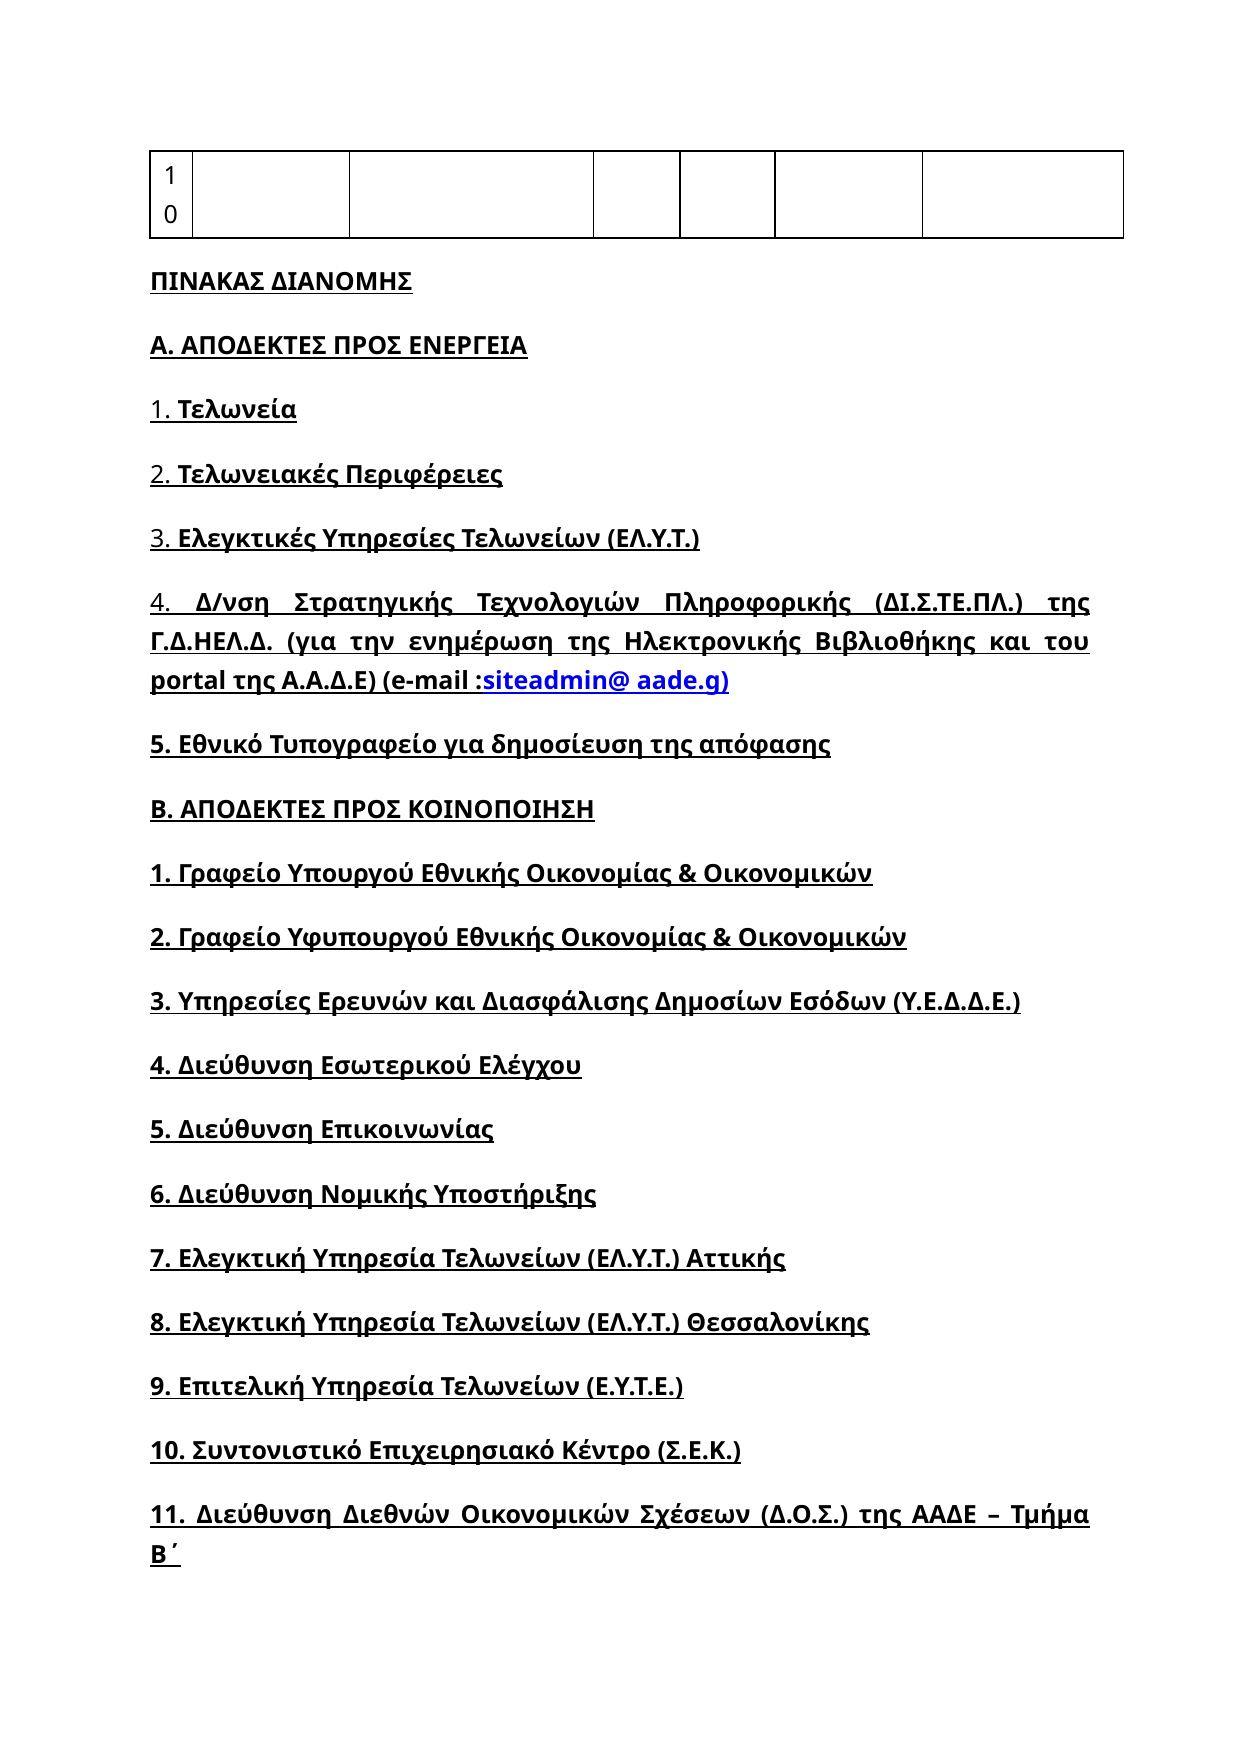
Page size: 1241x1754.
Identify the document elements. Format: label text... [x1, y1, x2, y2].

text 10. Συντονιστικό Επιχειρησιακό Κέντρο (Σ.Ε.Κ.) [150, 1433, 1090, 1467]
table_cell [193, 152, 349, 237]
text 9. Επιτελική Υπηρεσία Τελωνείων (Ε.Υ.Τ.Ε.) [150, 1369, 1090, 1403]
text Β. ΑΠΟΔΕΚΤΕΣ ΠΡΟΣ ΚΟΙΝΟΠΟΙΗΣΗ [150, 791, 1090, 825]
text 2. Τελωνειακές Περιφέρειες [150, 456, 1090, 490]
table_cell [776, 152, 922, 237]
table_cell [923, 152, 1123, 237]
text 8. Ελεγκτική Υπηρεσία Τελωνείων (ΕΛ.Υ.Τ.) Θεσσαλονίκης [150, 1305, 1090, 1339]
table_cell 10 [151, 152, 192, 237]
text Α. ΑΠΟΔΕΚΤΕΣ ΠΡΟΣ ΕΝΕΡΓΕΙΑ [150, 328, 1090, 362]
text 2. Γραφείο Υφυπουργού Εθνικής Οικονομίας & Οικονομικών [150, 920, 1090, 954]
text 7. Ελεγκτική Υπηρεσία Τελωνείων (ΕΛ.Υ.Τ.) Αττικής [150, 1241, 1090, 1274]
text 11. Διεύθυνση Διεθνών Οικονομικών Σχέσεων (Δ.Ο.Σ.) της ΑΑΔΕ – Τμήμα [150, 1497, 1090, 1526]
text 4. Διεύθυνση Εσωτερικού Ελέγχου [150, 1048, 1090, 1082]
text 3. Υπηρεσίες Ερευνών και Διασφάλισης Δημοσίων Εσόδων (Υ.Ε.Δ.Δ.Ε.) [150, 984, 1090, 1018]
text 6. Διεύθυνση Νομικής Υποστήριξης [150, 1176, 1090, 1210]
text Β΄ [150, 1528, 1090, 1570]
text 1. Τελωνεία [150, 392, 1090, 426]
text 3. Ελεγκτικές Υπηρεσίες Τελωνείων (ΕΛ.Υ.Τ.) [150, 521, 1090, 554]
text 4. Δ/νση Στρατηγικής Τεχνολογιών Πληροφορικής (ΔΙ.Σ.ΤΕ.ΠΛ.) της [150, 585, 1090, 613]
text 5. Διεύθυνση Επικοινωνίας [150, 1112, 1090, 1146]
text 1. Γραφείο Υπουργού Εθνικής Οικονομίας & Οικονομικών [150, 856, 1090, 889]
text Γ.Δ.ΗΕΛ.Δ. (για την ενημέρωση της Ηλεκτρονικής Βιβλιοθήκης και του [150, 615, 1090, 653]
text ΠΙΝΑΚΑΣ ΔΙΑΝΟΜΗΣ [150, 264, 1090, 298]
text 5. Εθνικό Τυπογραφείο για δημοσίευση της απόφασης [150, 727, 1090, 761]
text portal της Α.Α.Δ.Ε) (e-mail :siteadmin@ aade.g) [150, 654, 1090, 697]
table_cell [594, 152, 679, 237]
table_cell [350, 152, 593, 237]
table_cell [681, 152, 774, 237]
